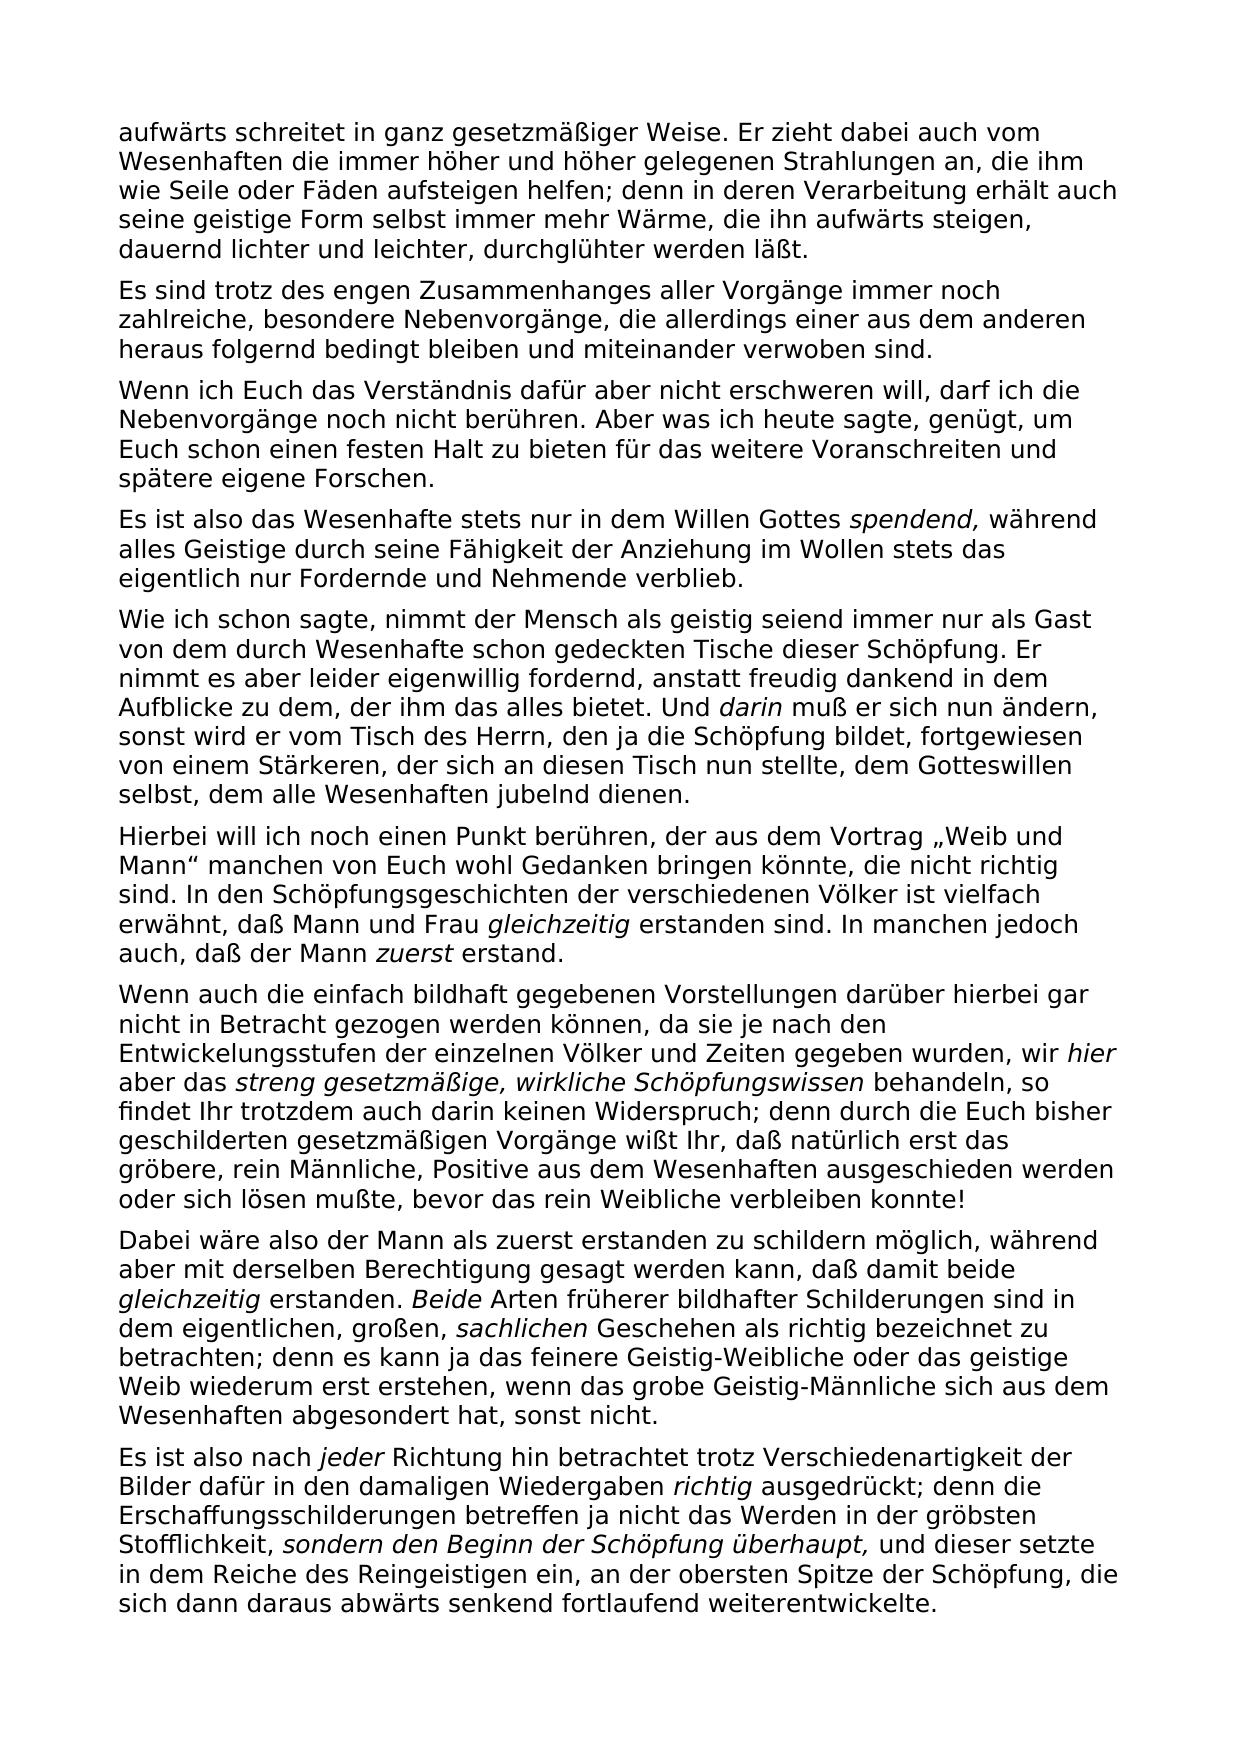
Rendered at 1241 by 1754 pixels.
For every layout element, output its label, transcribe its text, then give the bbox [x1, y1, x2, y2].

text Dabei wäre also der Mann als zuerst erstanden zu schildern möglich, während aber mit derselben Berechtigung gesagt werden kann, daß damit beide gleichzeitig erstanden. Beide Arten früherer bildhafter Schilderungen sind in dem eigentlichen, großen, sachlichen Geschehen als richtig bezeichnet zu betrachten; denn es kann ja das feinere Geistig-Weibliche oder das geistige Weib wiederum erst erstehen, wenn das grobe Geistig-Männliche sich aus dem Wesenhaften abgesondert hat, sonst nicht. [118, 1226, 1122, 1431]
text Es sind trotz des engen Zusammenhanges aller Vorgänge immer noch zahlreiche, besondere Nebenvorgänge, die allerdings einer aus dem anderen heraus folgernd bedingt bleiben und miteinander verwoben sind. [118, 276, 1122, 364]
text Es ist also das Wesenhafte stets nur in dem Willen Gottes spendend, während alles Geistige durch seine Fähigkeit der Anziehung im Wollen stets das eigentlich nur Fordernde und Nehmende verblieb. [118, 506, 1122, 593]
text aufwärts schreitet in ganz gesetzmäßiger Weise. Er zieht dabei auch vom Wesenhaften die immer höher und höher gelegenen Strahlungen an, die ihm wie Seile oder Fäden aufsteigen helfen; denn in deren Verarbeitung erhält auch seine geistige Form selbst immer mehr Wärme, die ihn aufwärts steigen, dauernd lichter und leichter, durchglühter werden läßt. [118, 118, 1122, 264]
text Wenn auch die einfach bildhaft gegebenen Vorstellungen darüber hierbei gar nicht in Betracht gezogen werden können, da sie je nach den Entwickelungsstufen der einzelnen Völker und Zeiten gegeben wurden, wir hier aber das streng gesetzmäßige, wirkliche Schöpfungswissen behandeln, so findet Ihr trotzdem auch darin keinen Widerspruch; denn durch die Euch bisher geschilderten gesetzmäßigen Vorgänge wißt Ihr, daß natürlich erst das gröbere, rein Männliche, Positive aus dem Wesenhaften ausgeschieden werden oder sich lösen mußte, bevor das rein Weibliche verbleiben konnte! [118, 981, 1122, 1214]
text Wenn ich Euch das Verständnis dafür aber nicht erschweren will, darf ich die Nebenvorgänge noch nicht berühren. Aber was ich heute sagte, genügt, um Euch schon einen festen Halt zu bieten für das weitere Voranschreiten und spätere eigene Forschen. [118, 376, 1122, 493]
text Wie ich schon sagte, nimmt der Mensch als geistig seiend immer nur als Gast von dem durch Wesenhafte schon gedeckten Tische dieser Schöpfung. Er nimmt es aber leider eigenwillig fordernd, anstatt freudig dankend in dem Aufblicke zu dem, der ihm das alles bietet. Und darin muß er sich nun ändern, sonst wird er vom Tisch des Herrn, den ja die Schöpfung bildet, fortgewiesen von einem Stärkeren, der sich an diesen Tisch nun stellte, dem Gotteswillen selbst, dem alle Wesenhaften jubelnd dienen. [118, 606, 1122, 810]
text Hierbei will ich noch einen Punkt berühren, der aus dem Vortrag „Weib und Mann“ manchen von Euch wohl Gedanken bringen könnte, die nicht richtig sind. In den Schöpfungsgeschichten der verschiedenen Völker ist vielfach erwähnt, daß Mann und Frau gleichzeitig erstanden sind. In manchen jedoch auch, daß der Mann zuerst erstand. [118, 822, 1122, 968]
text Es ist also nach jeder Richtung hin betrachtet trotz Verschiedenartigkeit der Bilder dafür in den damaligen Wiedergaben richtig ausgedrückt; denn die Erschaffungsschilderungen betreffen ja nicht das Werden in der gröbsten Stofflichkeit, sondern den Beginn der Schöpfung überhaupt, und dieser setzte in dem Reiche des Reingeistigen ein, an der obersten Spitze der Schöpfung, die sich dann daraus abwärts senkend fortlaufend weiterentwickelte. [118, 1443, 1122, 1618]
